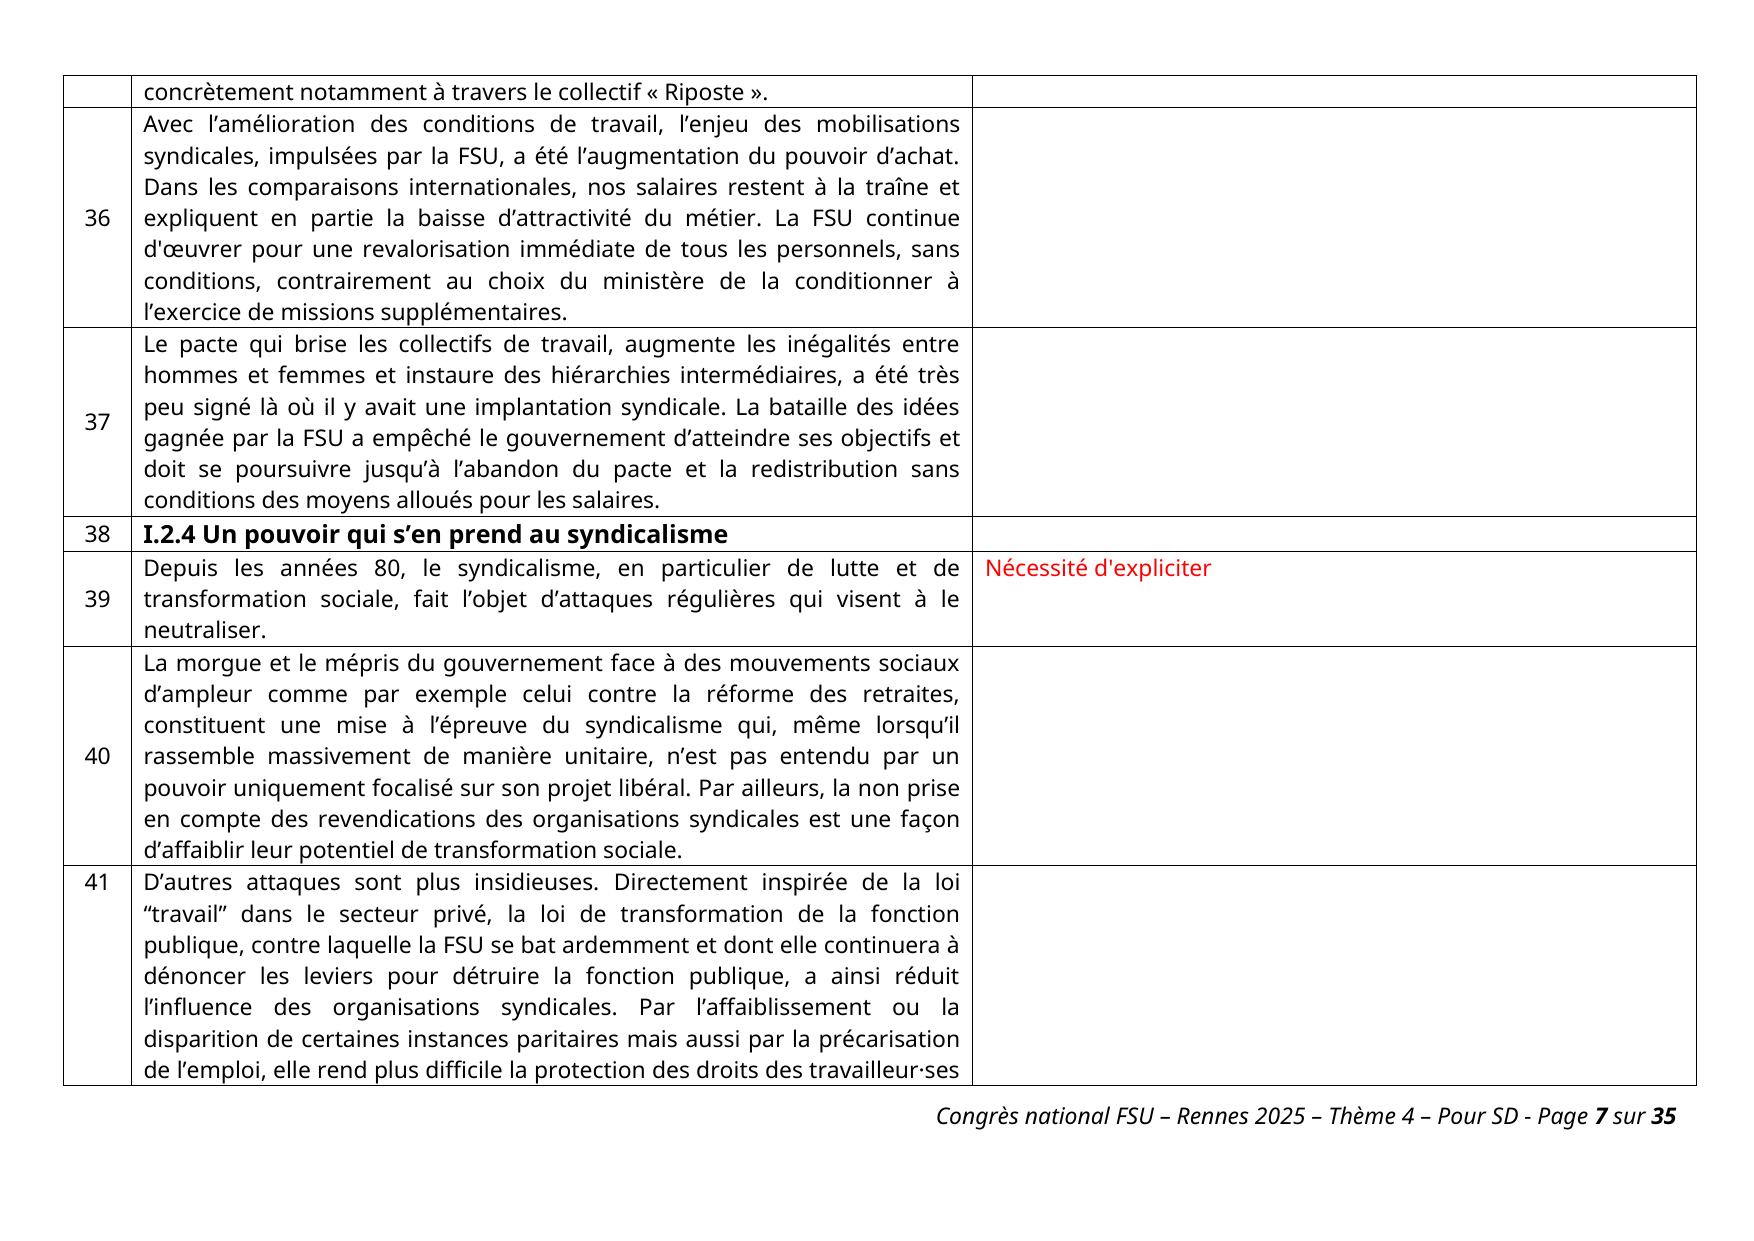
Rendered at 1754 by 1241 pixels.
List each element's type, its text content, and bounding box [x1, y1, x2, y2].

table_cell La morgue et le mépris du gouvernement face à des mouvements sociaux d’ampleur comme par exemple celui contre la réforme des retraites, constituent une mise à l’épreuve du syndicalisme qui, même lorsqu’il rassemble massivement de manière unitaire, n’est pas entendu par un pouvoir uniquement focalisé sur son projet libéral. Par ailleurs, la non prise en compte des revendications des organisations syndicales est une façon d’affaiblir leur potentiel de transformation sociale. [132, 647, 972, 865]
table_cell [973, 76, 1696, 107]
table_cell [973, 108, 1696, 327]
table_cell 38 [64, 517, 131, 551]
table_cell Depuis les années 80, le syndicalisme, en particulier de lutte et de transformation sociale, fait l’objet d’attaques régulières qui visent à le neutraliser. [132, 552, 972, 646]
table_cell [973, 517, 1696, 551]
table_cell [973, 647, 1696, 865]
table_cell I.2.4 Un pouvoir qui s’en prend au syndicalisme [132, 517, 972, 551]
table_cell 40 [64, 647, 131, 865]
table_cell [64, 76, 131, 107]
table_cell Nécessité d'expliciter [973, 552, 1696, 646]
table_cell [973, 328, 1696, 516]
table_cell Avec l’amélioration des conditions de travail, l’enjeu des mobilisations syndicales, impulsées par la FSU, a été l’augmentation du pouvoir d’achat. Dans les comparaisons internationales, nos salaires restent à la traîne et expliquent en partie la baisse d’attractivité du métier. La FSU continue d'œuvrer pour une revalorisation immédiate de tous les personnels, sans conditions, contrairement au choix du ministère de la conditionner à l’exercice de missions supplémentaires. [132, 108, 972, 327]
table_cell [973, 866, 1696, 1085]
table_cell 41 [64, 866, 131, 1085]
table_cell 39 [64, 552, 131, 646]
table_cell 36 [64, 108, 131, 327]
table_cell concrètement notamment à travers le collectif « Riposte ». [132, 76, 972, 107]
table_cell 37 [64, 328, 131, 516]
table_cell Le pacte qui brise les collectifs de travail, augmente les inégalités entre hommes et femmes et instaure des hiérarchies intermédiaires, a été très peu signé là où il y avait une implantation syndicale. La bataille des idées gagnée par la FSU a empêché le gouvernement d’atteindre ses objectifs et doit se poursuivre jusqu’à l’abandon du pacte et la redistribution sans conditions des moyens alloués pour les salaires. [132, 328, 972, 516]
table_cell D’autres attaques sont plus insidieuses. Directement inspirée de la loi “travail” dans le secteur privé, la loi de transformation de la fonction publique, contre laquelle la FSU se bat ardemment et dont elle continuera à dénoncer les leviers pour détruire la fonction publique, a ainsi réduit l’influence des organisations syndicales. Par l’affaiblissement ou la disparition de certaines instances paritaires mais aussi par la précarisation de l’emploi, elle rend plus difficile la protection des droits des travailleur·ses [132, 866, 972, 1085]
